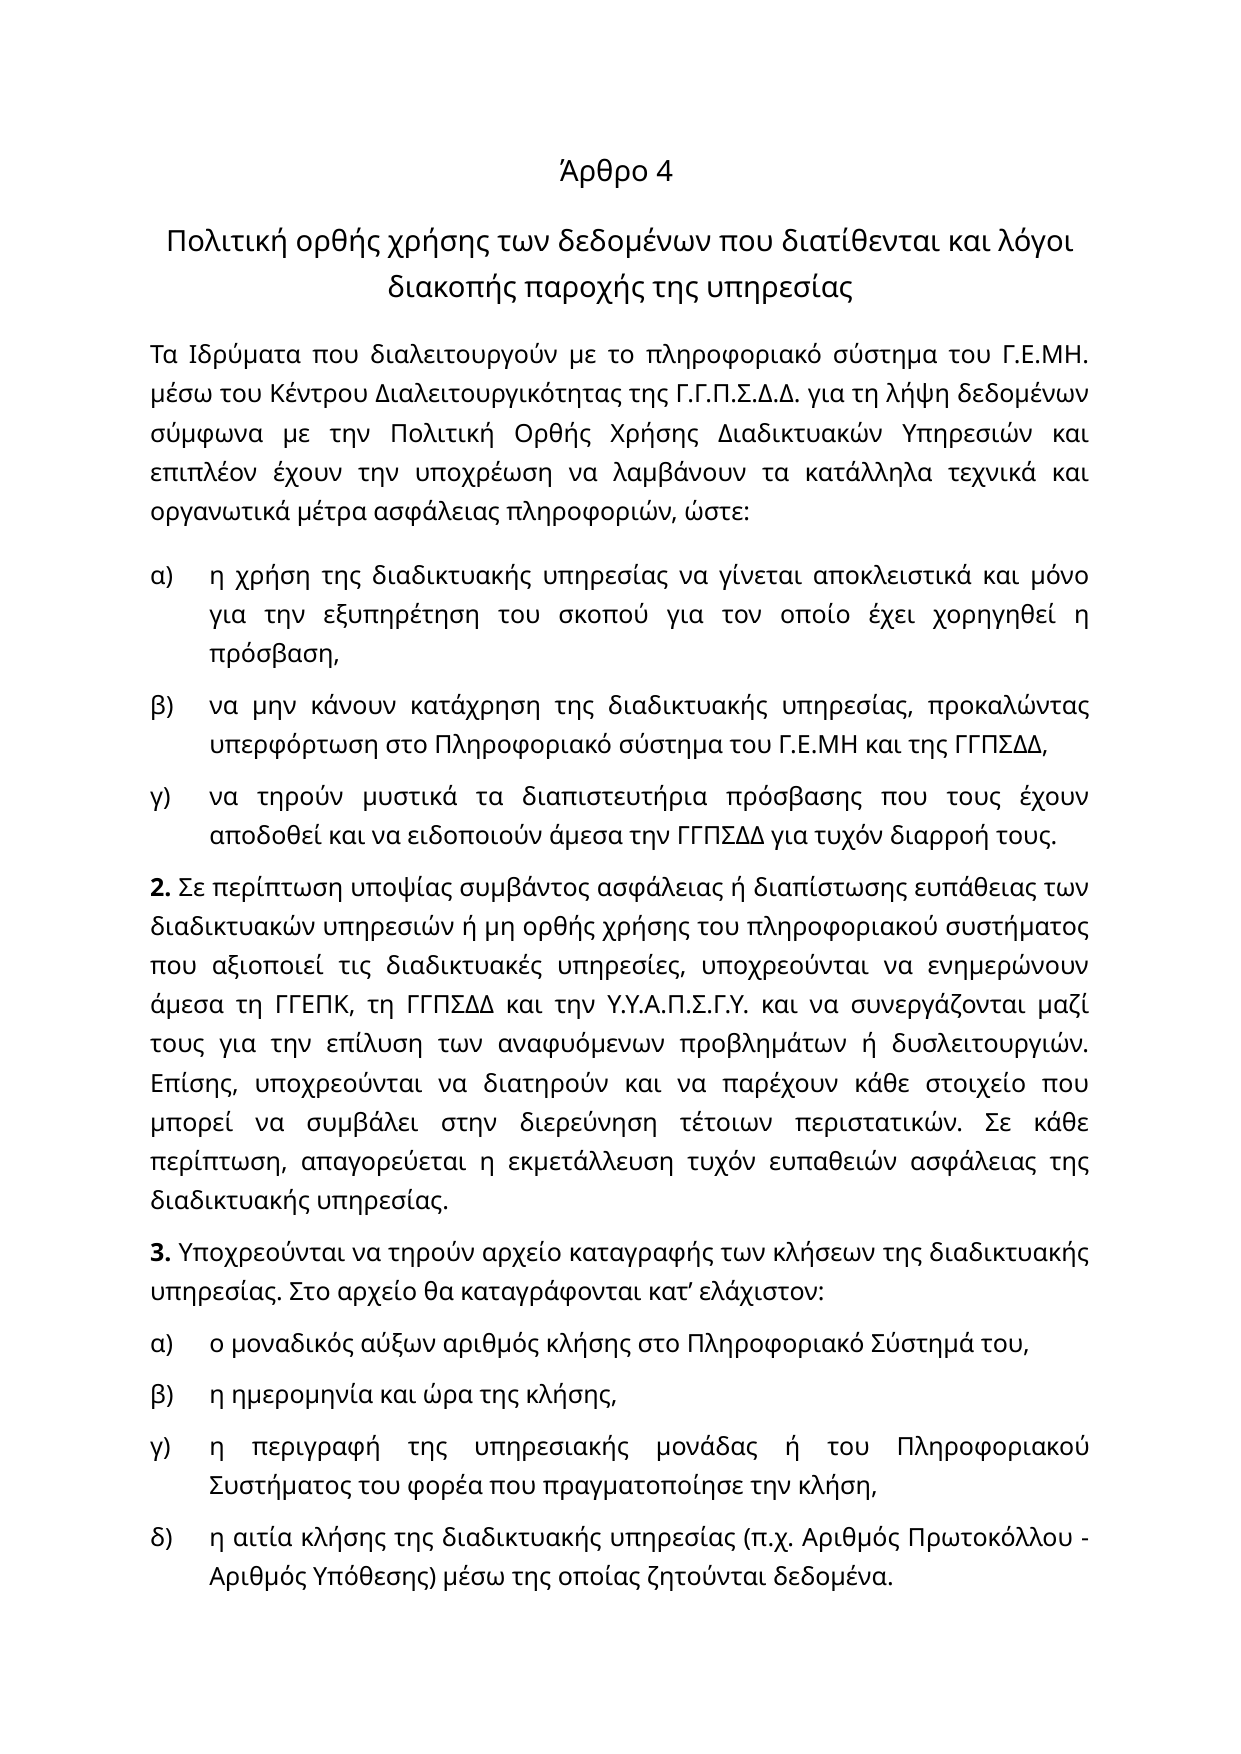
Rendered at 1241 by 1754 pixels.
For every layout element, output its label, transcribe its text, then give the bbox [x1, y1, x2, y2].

list β) η ημερομηνία και ώρα της κλήσης, [150, 1377, 1090, 1411]
subtitle Πολιτική ορθής χρήσης των δεδομένων που διατίθενται και λόγοι διακοπής παροχής της υπηρεσίας [150, 221, 1090, 306]
list γ) να τηρούν μυστικά τα διαπιστευτήρια πρόσβασης που τους έχουν αποδοθεί και να ειδοποιούν άμεσα την ΓΓΠΣΔΔ για τυχόν διαρροή τους. [150, 778, 1090, 852]
list α) η χρήση της διαδικτυακής υπηρεσίας να γίνεται αποκλειστικά και μόνο για την εξυπηρέτηση του σκοπού για τον οποίο έχει χορηγηθεί η πρόσβαση, [150, 558, 1090, 670]
list δ) η αιτία κλήσης της διαδικτυακής υπηρεσίας (π.χ. Αριθμός Πρωτοκόλλου - Αριθμός Υπόθεσης) μέσω της οποίας ζητούνται δεδομένα. [150, 1519, 1090, 1593]
list α) ο μοναδικός αύξων αριθμός κλήσης στο Πληροφοριακό Σύστημά του, [150, 1325, 1090, 1359]
text 3. Υποχρεούνται να τηρούν αρχείο καταγραφής των κλήσεων της διαδικτυακής υπηρεσίας. Στο αρχείο θα καταγράφονται κατ’ ελάχιστον: [150, 1234, 1090, 1308]
text Τα Ιδρύματα που διαλειτουργούν με το πληροφοριακό σύστημα του Γ.Ε.ΜΗ. μέσω του Κέντρου Διαλειτουργικότητας της Γ.Γ.Π.Σ.Δ.Δ. για τη λήψη δεδομένων σύμφωνα με την Πολιτική Ορθής Χρήσης Διαδικτυακών Υπηρεσιών και επιπλέον έχουν την υποχρέωση να λαμβάνουν τα κατάλληλα τεχνικά και οργανωτικά μέτρα ασφάλειας πληροφοριών, ώστε: [150, 337, 1090, 528]
list γ) η περιγραφή της υπηρεσιακής μονάδας ή του Πληροφοριακού Συστήματος του φορέα που πραγματοποίησε την κλήση, [150, 1428, 1090, 1502]
subtitle Άρθρο 4 [150, 150, 1090, 190]
list β) να μην κάνουν κατάχρηση της διαδικτυακής υπηρεσίας, προκαλώντας υπερφόρτωση στο Πληροφοριακό σύστημα του Γ.Ε.ΜΗ και της ΓΓΠΣΔΔ, [150, 688, 1090, 761]
text 2. Σε περίπτωση υποψίας συμβάντος ασφάλειας ή διαπίστωσης ευπάθειας των διαδικτυακών υπηρεσιών ή μη ορθής χρήσης του πληροφοριακού συστήματος που αξιοποιεί τις διαδικτυακές υπηρεσίες, υποχρεούνται να ενημερώνουν άμεσα τη ΓΓΕΠΚ, τη ΓΓΠΣΔΔ και την Υ.Υ.Α.Π.Σ.Γ.Υ. και να συνεργάζονται μαζί τους για την επίλυση των αναφυόμενων προβλημάτων ή δυσλειτουργιών. Επίσης, υποχρεούνται να διατηρούν και να παρέχουν κάθε στοιχείο που μπορεί να συμβάλει στην διερεύνηση τέτοιων περιστατικών. Σε κάθε περίπτωση, απαγορεύεται η εκμετάλλευση τυχόν ευπαθειών ασφάλειας της διαδικτυακής υπηρεσίας. [150, 869, 1090, 1217]
